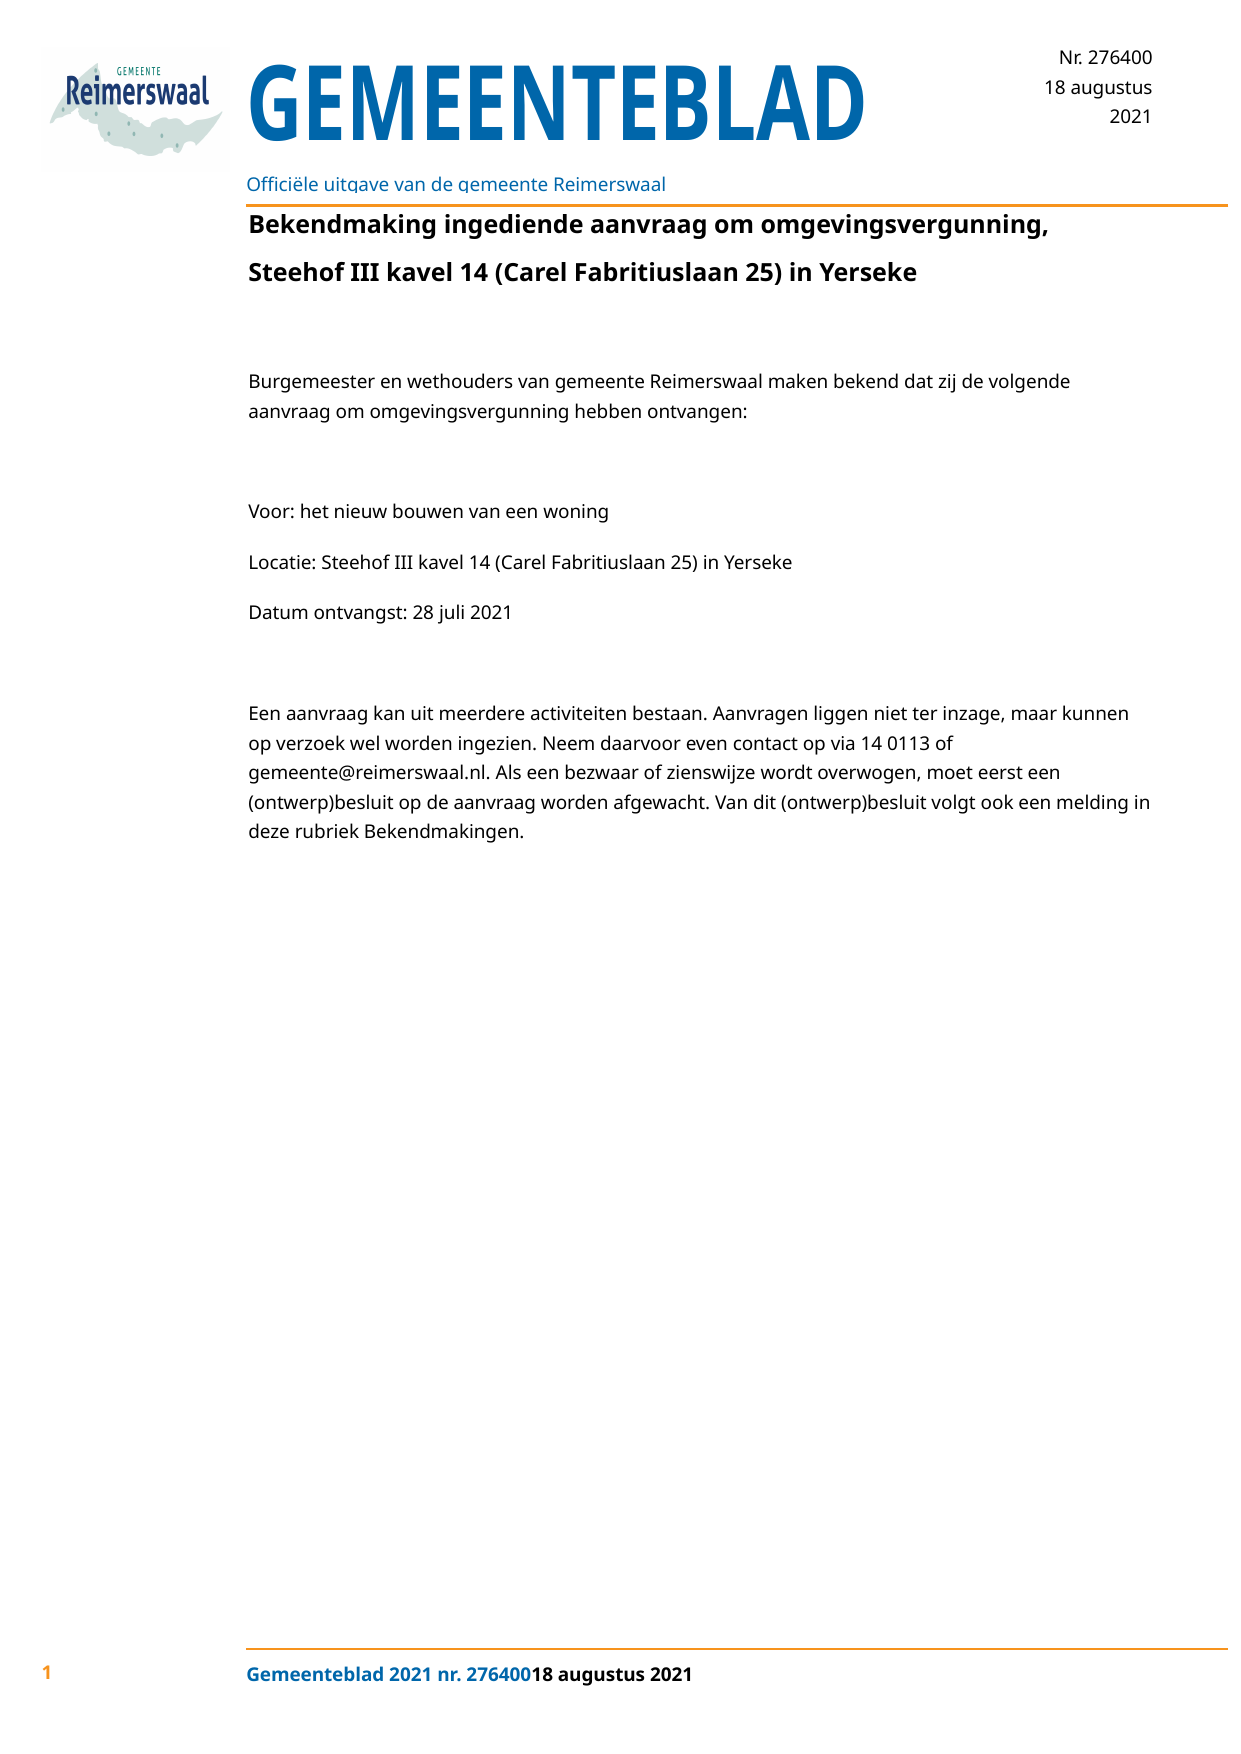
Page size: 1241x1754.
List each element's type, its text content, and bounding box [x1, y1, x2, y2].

text Burgemeester en wethouders van gemeente Reimerswaal maken bekend dat zij de volgende aanvraag om omgevingsvergunning hebben ontvangen: [248, 368, 1152, 424]
text Locatie: Steehof III kavel 14 (Carel Fabritiuslaan 25) in Yerseke [248, 549, 1152, 575]
text Bekendmaking ingediende aanvraag om omgevingsvergunning, Steehof III kavel 14 (Carel Fabritiuslaan 25) in Yerseke [248, 207, 1152, 288]
text Datum ontvangst: 28 juli 2021 [248, 599, 1152, 625]
picture [41, 47, 231, 172]
text Voor: het nieuw bouwen van een woning [248, 499, 1152, 524]
text Een aanvraag kan uit meerdere activiteiten bestaan. Aanvragen liggen niet ter inzage, maar kunnen op verzoek wel worden ingezien. Neem daarvoor even contact op via 14 0113 of gemeente@reimerswaal.nl. Als een bezwaar of zienswijze wordt overwogen, moet eerst een (ontwerp)besluit op de aanvraag worden afgewacht. Van dit (ontwerp)besluit volgt ook een melding in deze rubriek Bekendmakingen. [248, 700, 1152, 844]
